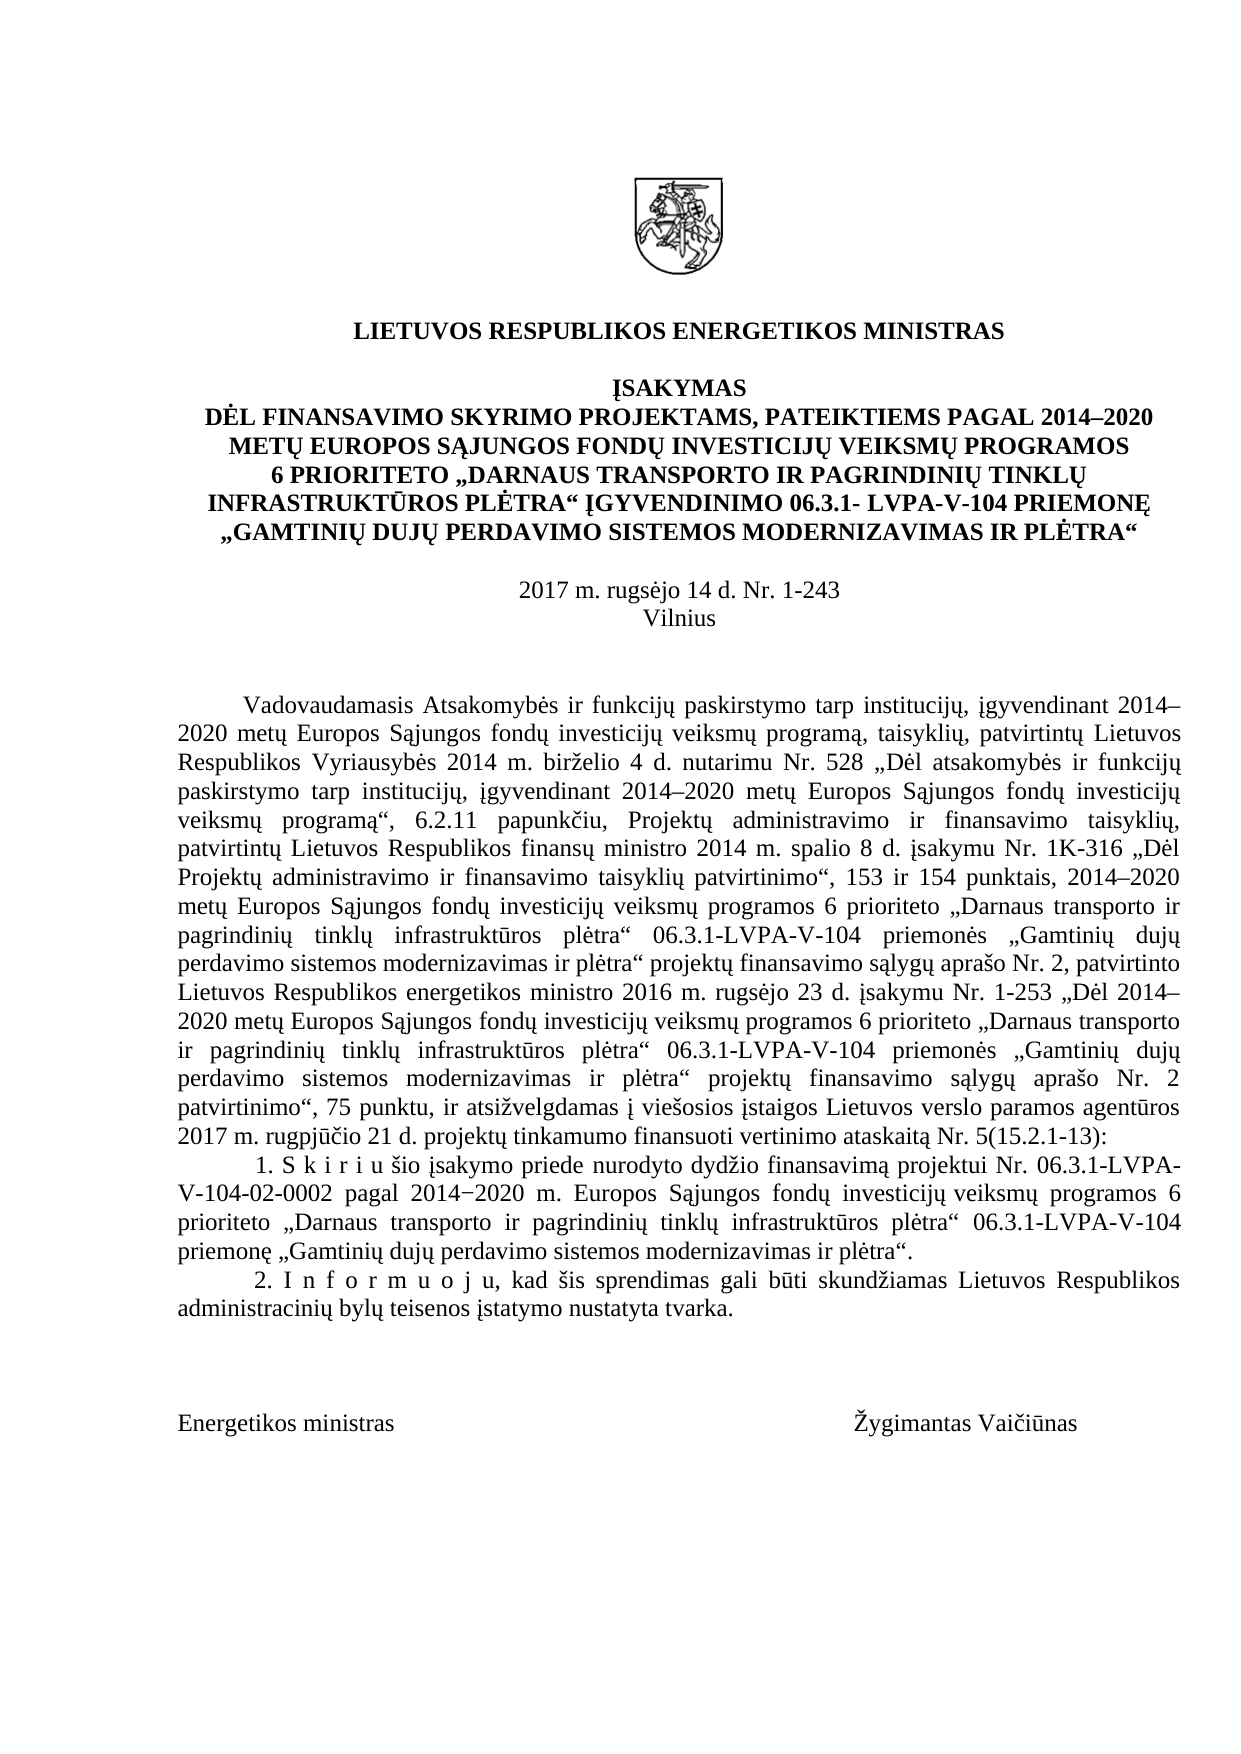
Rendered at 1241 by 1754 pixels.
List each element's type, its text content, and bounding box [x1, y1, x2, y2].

text LIETUVOS RESPUBLIKOS ENERGETIKOS MINISTRAS [177, 316, 1181, 345]
text 1. S k i r i u šio įsakymo priede nurodyto dydžio finansavimą projektui Nr. 06.3.1-LVPA- V-104-02-0002 pagal 2014−2020 m. Europos Sąjungos fondų investicijų veiksmų programos 6 prioriteto „Darnaus transporto ir pagrindinių tinklų infrastruktūros plėtra“ 06.3.1-LVPA-V-104 priemonę „Gamtinių dujų perdavimo sistemos modernizavimas ir plėtra“. [177, 1150, 1181, 1265]
text Vilnius [177, 603, 1181, 632]
text Vadovaudamasis Atsakomybės ir funkcijų paskirstymo tarp institucijų, įgyvendinant 2014–2020 metų Europos Sąjungos fondų investicijų veiksmų programą, taisyklių, patvirtintų Lietuvos Respublikos Vyriausybės 2014 m. birželio 4 d. nutarimu Nr. 528 „Dėl atsakomybės ir funkcijų paskirstymo tarp institucijų, įgyvendinant 2014–2020 metų Europos Sąjungos fondų investicijų veiksmų programą“, 6.2.11 papunkčiu, Projektų administravimo ir finansavimo taisyklių, patvirtintų Lietuvos Respublikos finansų ministro 2014 m. spalio 8 d. įsakymu Nr. 1K-316 „Dėl Projektų administravimo ir finansavimo taisyklių patvirtinimo“, 153 ir 154 punktais, 2014–2020 metų Europos Sąjungos fondų investicijų veiksmų programos 6 prioriteto „Darnaus transporto ir pagrindinių tinklų infrastruktūros plėtra“ 06.3.1-LVPA-V-104 priemonės „Gamtinių dujų perdavimo sistemos modernizavimas ir plėtra“ projektų finansavimo sąlygų aprašo Nr. 2, patvirtinto Lietuvos Respublikos energetikos ministro 2016 m. rugsėjo 23 d. įsakymu Nr. 1-253 „Dėl 2014–2020 metų Europos Sąjungos fondų investicijų veiksmų programos 6 prioriteto „Darnaus transporto ir pagrindinių tinklų infrastruktūros plėtra“ 06.3.1-LVPA-V-104 priemonės „Gamtinių dujų perdavimo sistemos modernizavimas ir plėtra“ projektų finansavimo sąlygų aprašo Nr. 2 patvirtinimo“, 75 punktu, ir atsižvelgdamas į viešosios įstaigos Lietuvos verslo paramos agentūros 2017 m. rugpjūčio 21 d. projektų tinkamumo finansuoti vertinimo ataskaitą Nr. 5(15.2.1-13): [177, 690, 1181, 1150]
text 2017 m. rugsėjo 14 d. Nr. 1-243 [177, 575, 1181, 603]
text ĮSAKYMAS [177, 373, 1181, 402]
text DĖL FINANSAVIMO SKYRIMO PROJEKTAMS, PATEIKTIEMS PAGAL 2014–2020 METŲ EUROPOS SĄJUNGOS FONDŲ INVESTICIJŲ VEIKSMŲ PROGRAMOS 6 PRIORITETO „DARNAUS TRANSPORTO IR PAGRINDINIŲ TINKLŲ INFRASTRUKTŪROS PLĖTRA“ ĮGYVENDINIMO 06.3.1- LVPA-V-104 PRIEMONĘ „GAMTINIŲ DUJŲ PERDAVIMO SISTEMOS MODERNIZAVIMAS IR PLĖTRA“ [177, 402, 1181, 546]
text 2. I n f o r m u o j u, kad šis sprendimas gali būti skundžiamas Lietuvos Respublikos administracinių bylų teisenos įstatymo nustatyta tvarka. [177, 1265, 1181, 1322]
text Energetikos ministras Žygimantas Vaičiūnas [177, 1408, 1181, 1437]
